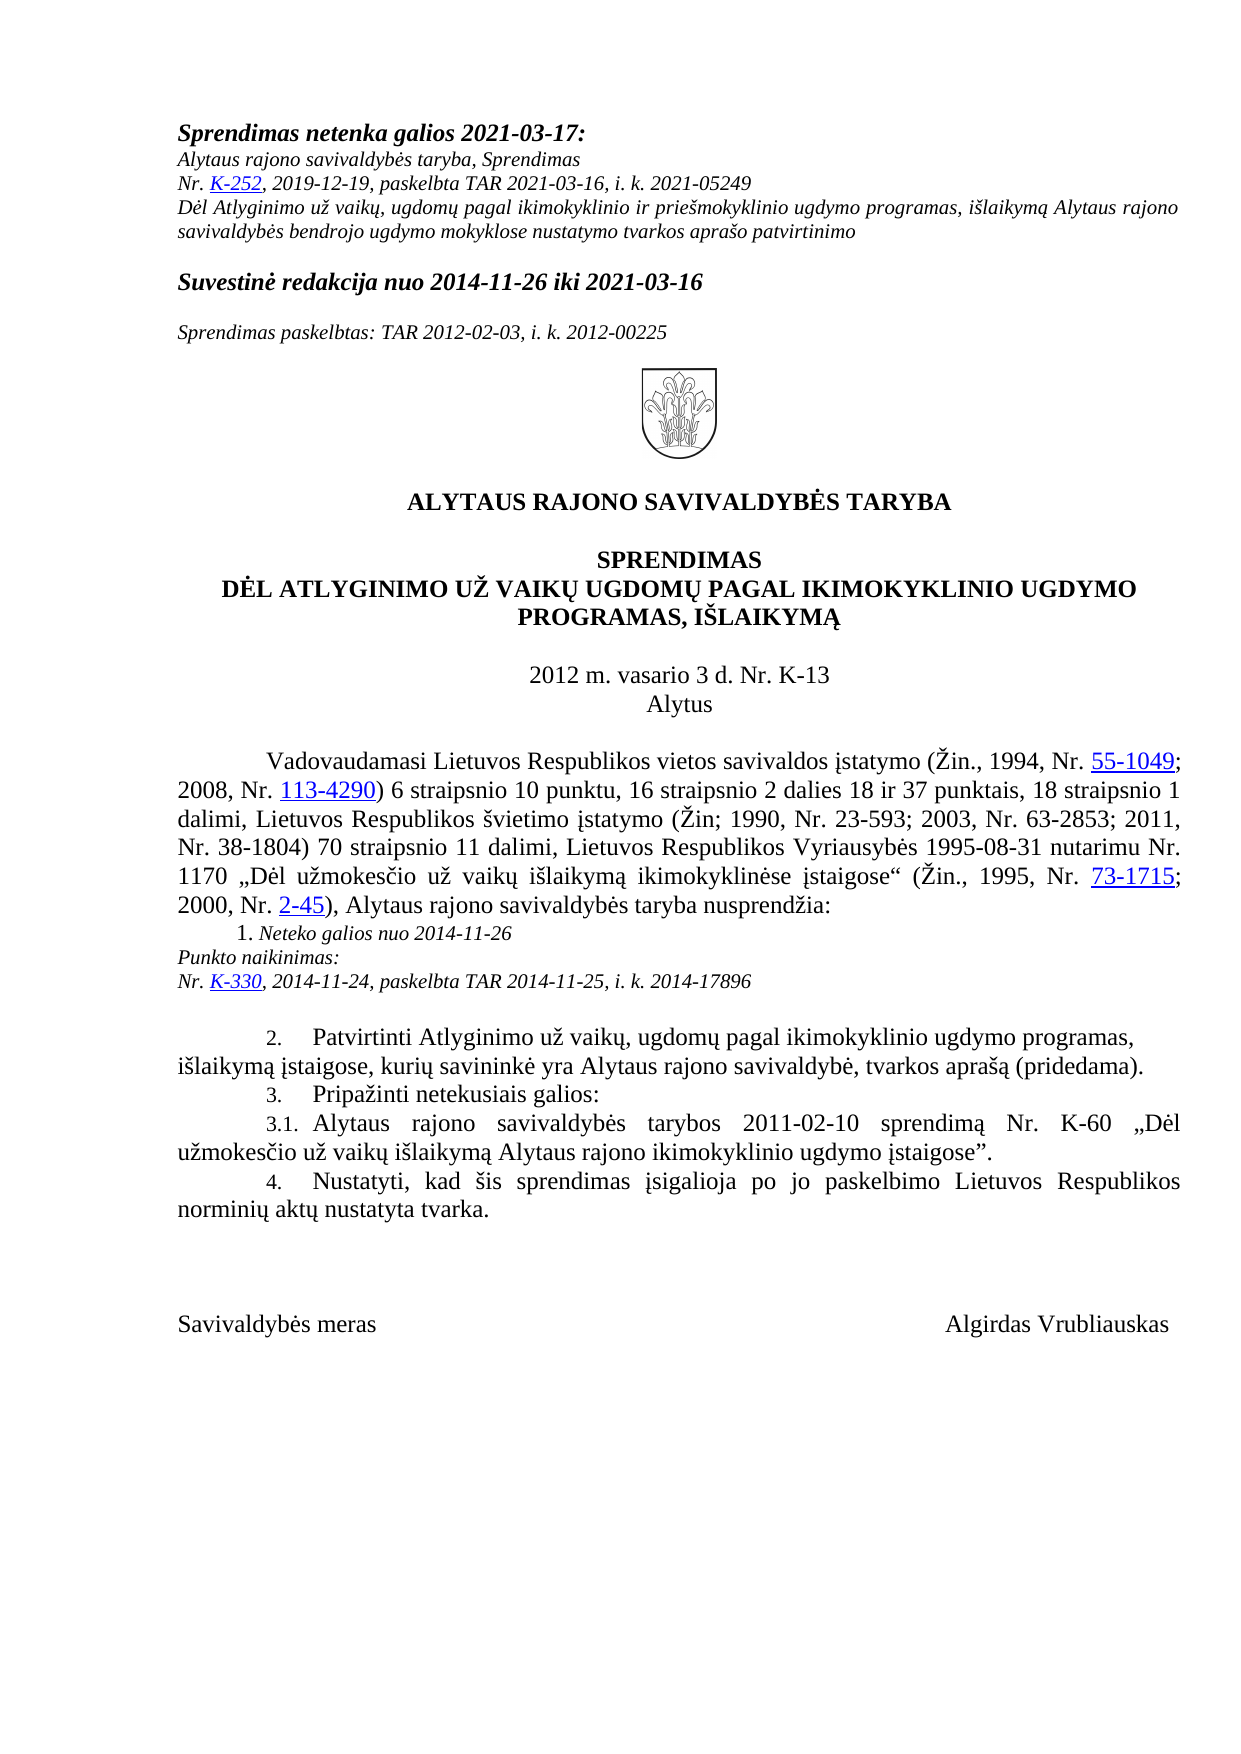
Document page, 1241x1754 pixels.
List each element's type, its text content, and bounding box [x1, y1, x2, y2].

text Nr. K-330, 2014-11-24, paskelbta TAR 2014-11-25, i. k. 2014-17896 [177, 969, 1181, 993]
text Punkto naikinimas: [177, 945, 1181, 969]
text Alytaus rajono savivaldybės taryba, Sprendimas [177, 147, 1181, 171]
text 1. Neteko galios nuo 2014-11-26 [177, 919, 1181, 945]
text 3. Pripažinti netekusiais galios: [177, 1079, 1181, 1108]
text ALYTAUS RAJONO SAVIVALDYBĖS TARYBA [177, 487, 1181, 516]
text Alytus [177, 689, 1181, 717]
text Savivaldybės meras Algirdas Vrubliauskas [177, 1309, 1181, 1338]
text Suvestinė redakcija nuo 2014-11-26 iki 2021-03-16 [177, 267, 1181, 296]
text 3.1. Alytaus rajono savivaldybės tarybos 2011-02-10 sprendimą Nr. K-60 „Dėl užmokesčio už vaikų išlaikymą Alytaus rajono ikimokyklinio ugdymo įstaigose”. [177, 1108, 1181, 1166]
text 4. Nustatyti, kad šis sprendimas įsigalioja po jo paskelbimo Lietuvos Respublikos norminių aktų nustatyta tvarka. [177, 1166, 1181, 1223]
text DĖL ATLYGINIMO UŽ VAIKŲ UGDOMŲ PAGAL IKIMOKYKLINIO UGDYMO PROGRAMAS, IŠLAIKYMĄ [177, 574, 1181, 631]
text Dėl Atlyginimo už vaikų, ugdomų pagal ikimokyklinio ir priešmokyklinio ugdymo programas, išlaikymą Alytaus rajono savivaldybės bendrojo ugdymo mokyklose nustatymo tvarkos aprašo patvirtinimo [177, 195, 1181, 243]
text 2012 m. vasario 3 d. Nr. K-13 [177, 660, 1181, 689]
text 2. Patvirtinti Atlyginimo už vaikų, ugdomų pagal ikimokyklinio ugdymo programas, išlaikymą įstaigose, kurių savininkė yra Alytaus rajono savivaldybė, tvarkos aprašą (pridedama). [177, 1022, 1181, 1079]
text Nr. K-252, 2019-12-19, paskelbta TAR 2021-03-16, i. k. 2021-05249 [177, 171, 1181, 195]
text SPRENDIMAS [177, 545, 1181, 574]
text Sprendimas netenka galios 2021-03-17: [177, 118, 1181, 147]
text Sprendimas paskelbtas: TAR 2012-02-03, i. k. 2012-00225 [177, 320, 1181, 344]
text Vadovaudamasi Lietuvos Respublikos vietos savivaldos įstatymo (Žin., 1994, Nr. 55-1049; 2008, Nr. 113-4290) 6 straipsnio 10 punktu, 16 straipsnio 2 dalies 18 ir 37 punktais, 18 straipsnio 1 dalimi, Lietuvos Respublikos švietimo įstatymo (Žin; 1990, Nr. 23-593; 2003, Nr. 63-2853; 2011, Nr. 38-1804) 70 straipsnio 11 dalimi, Lietuvos Respublikos Vyriausybės 1995-08-31 nutarimu Nr. 1170 „Dėl užmokesčio už vaikų išlaikymą ikimokyklinėse įstaigose“ (Žin., 1995, Nr. 73-1715; 2000, Nr. 2-45), Alytaus rajono savivaldybės taryba nusprendžia: [177, 746, 1181, 919]
